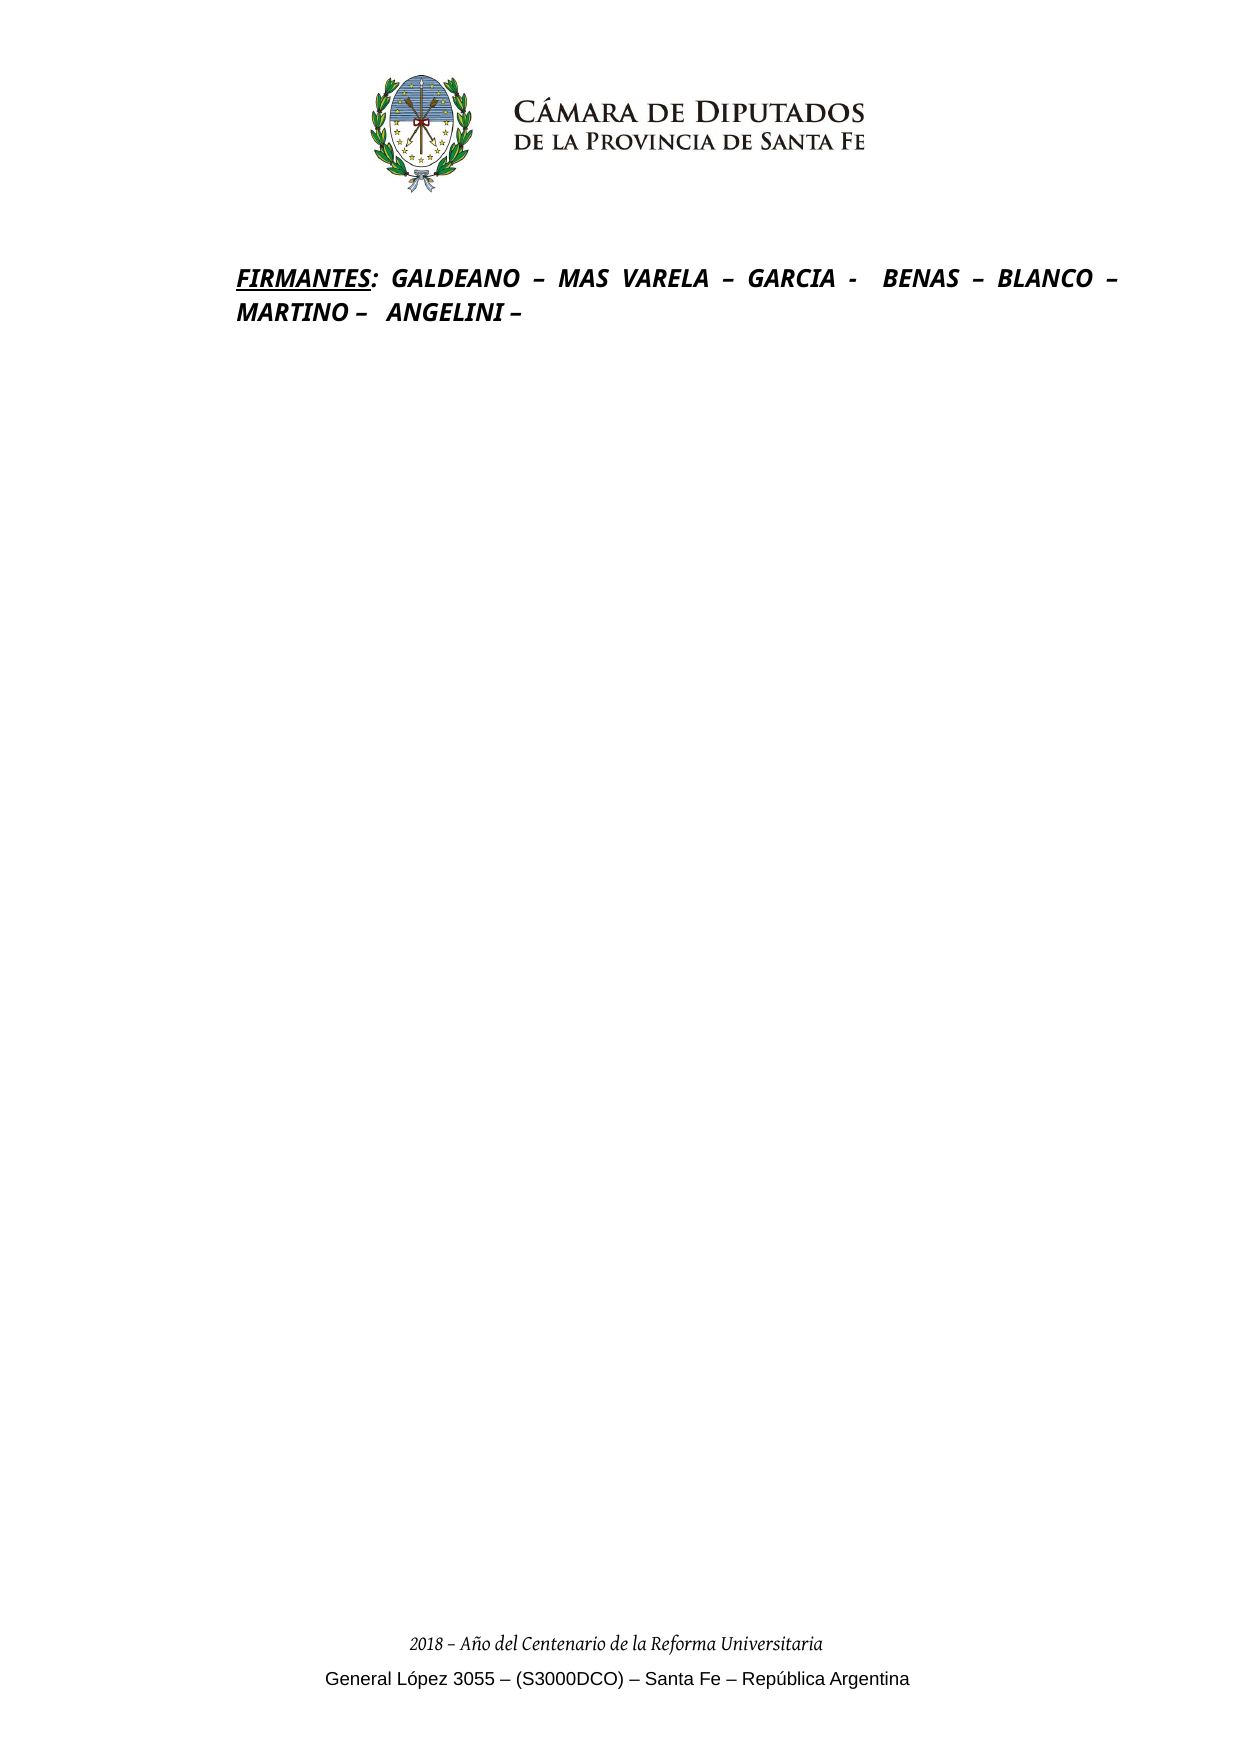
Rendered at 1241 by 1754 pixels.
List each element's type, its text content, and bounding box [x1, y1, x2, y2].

text FIRMANTES: GALDEANO – MAS VARELA – GARCIA - BENAS – BLANCO – MARTINO – ANGELINI – [236, 260, 1122, 328]
picture [370, 75, 865, 197]
